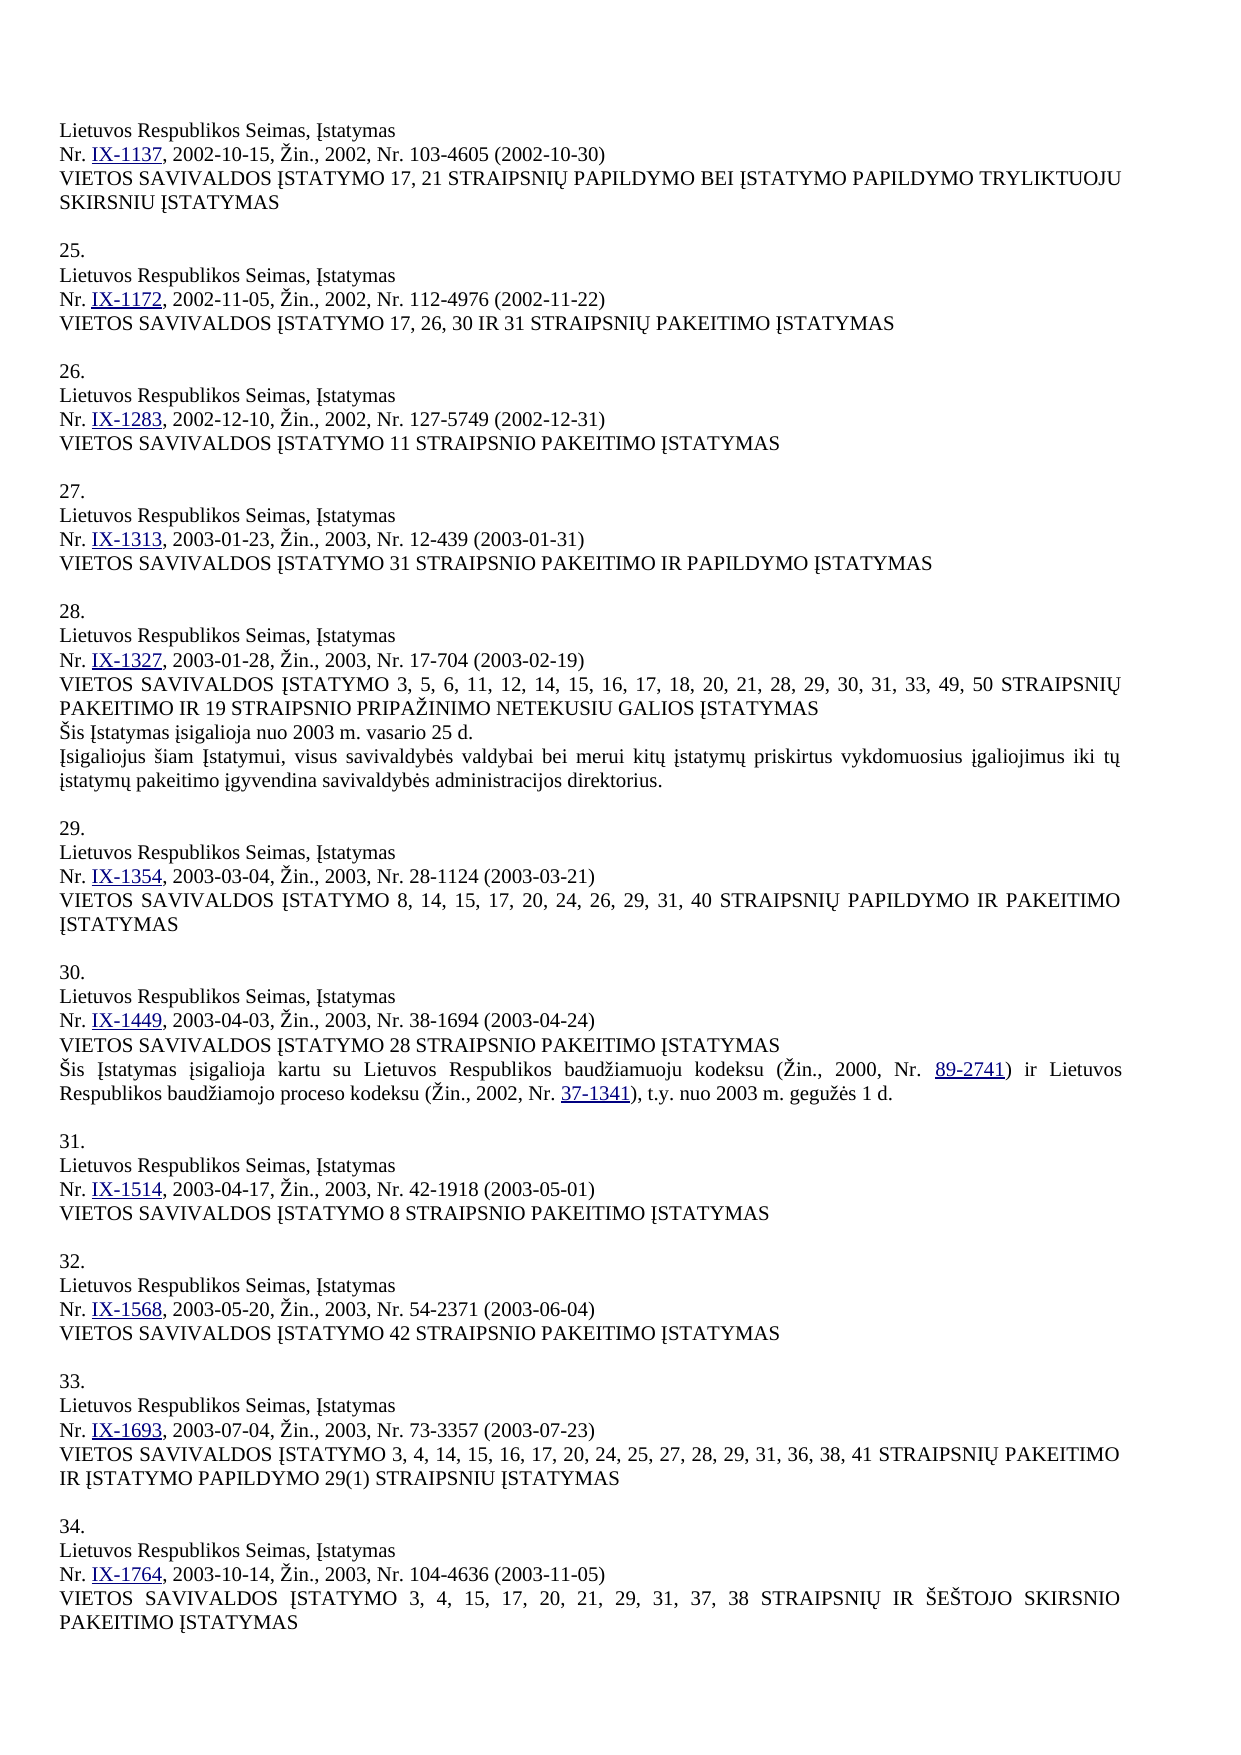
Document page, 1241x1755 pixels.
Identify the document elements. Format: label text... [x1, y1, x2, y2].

text Nr. IX-1693, 2003-07-04, Žin., 2003, Nr. 73-3357 (2003-07-23) [59, 1417, 1122, 1442]
text Nr. IX-1313, 2003-01-23, Žin., 2003, Nr. 12-439 (2003-01-31) [59, 527, 1122, 551]
text Lietuvos Respublikos Seimas, Įstatymas [59, 1538, 1122, 1562]
text Lietuvos Respublikos Seimas, Įstatymas [59, 503, 1122, 527]
text 25. [59, 238, 1122, 262]
text Nr. IX-1327, 2003-01-28, Žin., 2003, Nr. 17-704 (2003-02-19) [59, 647, 1122, 672]
text Įsigaliojus šiam Įstatymui, visus savivaldybės valdybai bei merui kitų įstatymų priskirtus vykdomuosius įgaliojimus iki tų įstatymų pakeitimo įgyvendina savivaldybės administracijos direktorius. [59, 744, 1122, 792]
text Lietuvos Respublikos Seimas, Įstatymas [59, 840, 1122, 864]
text Nr. IX-1449, 2003-04-03, Žin., 2003, Nr. 38-1694 (2003-04-24) [59, 1008, 1122, 1032]
text Nr. IX-1764, 2003-10-14, Žin., 2003, Nr. 104-4636 (2003-11-05) [59, 1562, 1122, 1586]
text Lietuvos Respublikos Seimas, Įstatymas [59, 984, 1122, 1008]
text 28. [59, 599, 1122, 623]
text VIETOS SAVIVALDOS ĮSTATYMO 3, 5, 6, 11, 12, 14, 15, 16, 17, 18, 20, 21, 28, 29, 30, 31, 33, 49, 50 STRAIPSNIŲ PAKEITIMO IR 19 STRAIPSNIO PRIPAŽINIMO NETEKUSIU GALIOS ĮSTATYMAS [59, 672, 1122, 720]
text Nr. IX-1137, 2002-10-15, Žin., 2002, Nr. 103-4605 (2002-10-30) [59, 142, 1122, 166]
text VIETOS SAVIVALDOS ĮSTATYMO 42 STRAIPSNIO PAKEITIMO ĮSTATYMAS [59, 1321, 1122, 1345]
text Nr. IX-1172, 2002-11-05, Žin., 2002, Nr. 112-4976 (2002-11-22) [59, 287, 1122, 311]
text Nr. IX-1283, 2002-12-10, Žin., 2002, Nr. 127-5749 (2002-12-31) [59, 407, 1122, 431]
text Lietuvos Respublikos Seimas, Įstatymas [59, 383, 1122, 407]
text Lietuvos Respublikos Seimas, Įstatymas [59, 623, 1122, 647]
text Lietuvos Respublikos Seimas, Įstatymas [59, 1393, 1122, 1417]
text Šis Įstatymas įsigalioja kartu su Lietuvos Respublikos baudžiamuoju kodeksu (Žin., 2000, Nr. 89-2741) ir Lietuvos Respublikos baudžiamojo proceso kodeksu (Žin., 2002, Nr. 37-1341), t.y. nuo 2003 m. gegužės 1 d. [59, 1057, 1122, 1105]
text 29. [59, 816, 1122, 840]
text Lietuvos Respublikos Seimas, Įstatymas [59, 118, 1122, 142]
text Lietuvos Respublikos Seimas, Įstatymas [59, 262, 1122, 287]
text Nr. IX-1354, 2003-03-04, Žin., 2003, Nr. 28-1124 (2003-03-21) [59, 864, 1122, 888]
text VIETOS SAVIVALDOS ĮSTATYMO 17, 21 STRAIPSNIŲ PAPILDYMO BEI ĮSTATYMO PAPILDYMO TRYLIKTUOJU SKIRSNIU ĮSTATYMAS [59, 166, 1122, 214]
text VIETOS SAVIVALDOS ĮSTATYMO 3, 4, 14, 15, 16, 17, 20, 24, 25, 27, 28, 29, 31, 36, 38, 41 STRAIPSNIŲ PAKEITIMO IR ĮSTATYMO PAPILDYMO 29(1) STRAIPSNIU ĮSTATYMAS [59, 1442, 1122, 1490]
text VIETOS SAVIVALDOS ĮSTATYMO 11 STRAIPSNIO PAKEITIMO ĮSTATYMAS [59, 431, 1122, 455]
text 33. [59, 1369, 1122, 1393]
text 34. [59, 1514, 1122, 1538]
text 31. [59, 1129, 1122, 1153]
text 26. [59, 359, 1122, 383]
text VIETOS SAVIVALDOS ĮSTATYMO 31 STRAIPSNIO PAKEITIMO IR PAPILDYMO ĮSTATYMAS [59, 551, 1122, 575]
text Lietuvos Respublikos Seimas, Įstatymas [59, 1153, 1122, 1177]
text VIETOS SAVIVALDOS ĮSTATYMO 3, 4, 15, 17, 20, 21, 29, 31, 37, 38 STRAIPSNIŲ IR ŠEŠTOJO SKIRSNIO PAKEITIMO ĮSTATYMAS [59, 1586, 1122, 1634]
text VIETOS SAVIVALDOS ĮSTATYMO 17, 26, 30 IR 31 STRAIPSNIŲ PAKEITIMO ĮSTATYMAS [59, 311, 1122, 335]
text VIETOS SAVIVALDOS ĮSTATYMO 8 STRAIPSNIO PAKEITIMO ĮSTATYMAS [59, 1201, 1122, 1225]
text 27. [59, 479, 1122, 503]
text Lietuvos Respublikos Seimas, Įstatymas [59, 1273, 1122, 1297]
text Nr. IX-1514, 2003-04-17, Žin., 2003, Nr. 42-1918 (2003-05-01) [59, 1177, 1122, 1201]
text VIETOS SAVIVALDOS ĮSTATYMO 8, 14, 15, 17, 20, 24, 26, 29, 31, 40 STRAIPSNIŲ PAPILDYMO IR PAKEITIMO ĮSTATYMAS [59, 888, 1122, 936]
text Šis Įstatymas įsigalioja nuo 2003 m. vasario 25 d. [59, 720, 1122, 744]
text VIETOS SAVIVALDOS ĮSTATYMO 28 STRAIPSNIO PAKEITIMO ĮSTATYMAS [59, 1032, 1122, 1057]
text 30. [59, 960, 1122, 984]
text Nr. IX-1568, 2003-05-20, Žin., 2003, Nr. 54-2371 (2003-06-04) [59, 1297, 1122, 1321]
text 32. [59, 1249, 1122, 1273]
